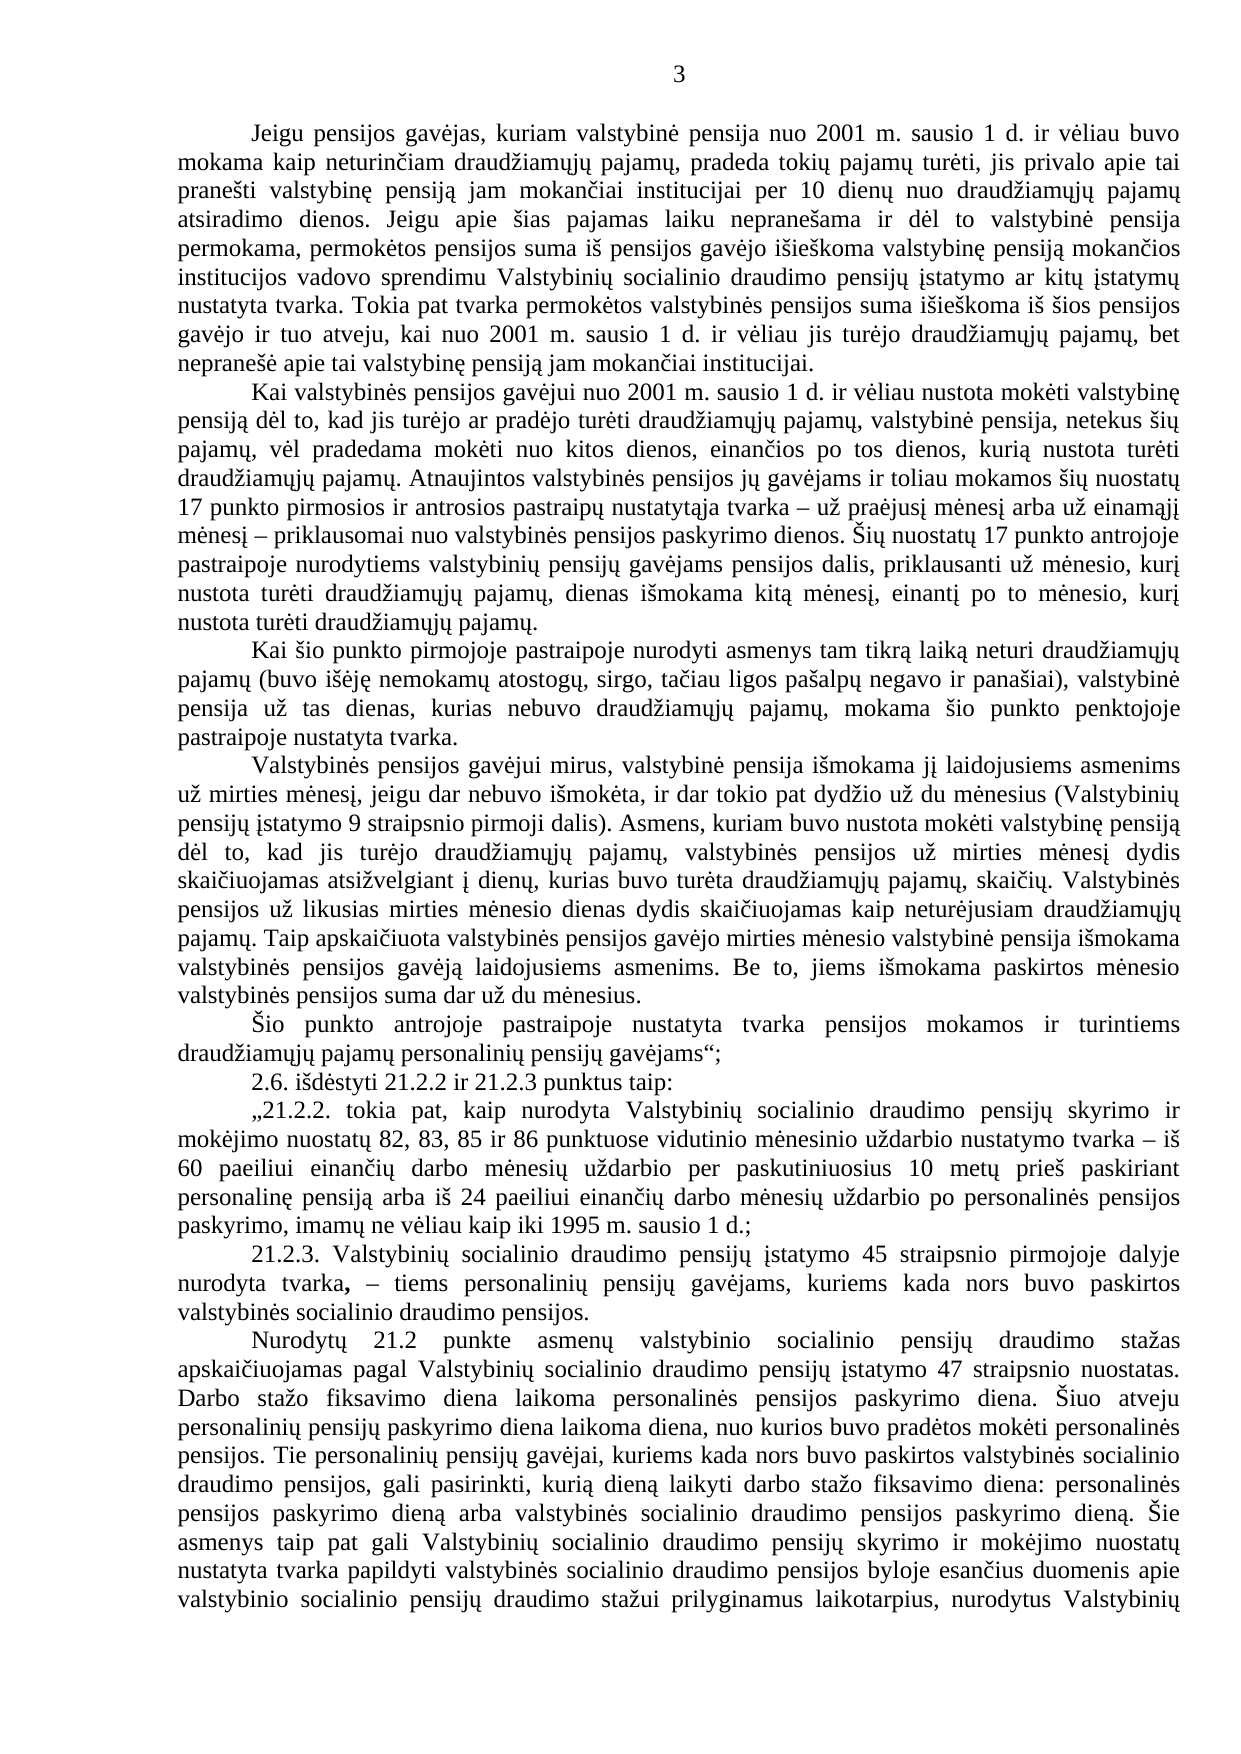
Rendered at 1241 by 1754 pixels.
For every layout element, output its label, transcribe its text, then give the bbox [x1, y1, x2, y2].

text Šio punkto antrojoje pastraipoje nustatyta tvarka pensijos mokamos ir turintiems draudžiamųjų pajamų personalinių pensijų gavėjams“; [177, 1009, 1181, 1067]
text 2.6. išdėstyti 21.2.2 ir 21.2.3 punktus taip: [177, 1067, 1181, 1096]
text Jeigu pensijos gavėjas, kuriam valstybinė pensija nuo 2001 m. sausio 1 d. ir vėliau buvo mokama kaip neturinčiam draudžiamųjų pajamų, pradeda tokių pajamų turėti, jis privalo apie tai pranešti valstybinę pensiją jam mokančiai institucijai per 10 dienų nuo draudžiamųjų pajamų atsiradimo dienos. Jeigu apie šias pajamas laiku nepranešama ir dėl to valstybinė pensija permokama, permokėtos pensijos suma iš pensijos gavėjo išieškoma valstybinę pensiją mokančios institucijos vadovo sprendimu Valstybinių socialinio draudimo pensijų įstatymo ar kitų įstatymų nustatyta tvarka. Tokia pat tvarka permokėtos valstybinės pensijos suma išieškoma iš šios pensijos gavėjo ir tuo atveju, kai nuo 2001 m. sausio 1 d. ir vėliau jis turėjo draudžiamųjų pajamų, bet nepranešė apie tai valstybinę pensiją jam mokančiai institucijai. [177, 118, 1181, 377]
text Kai šio punkto pirmojoje pastraipoje nurodyti asmenys tam tikrą laiką neturi draudžiamųjų pajamų (buvo išėję nemokamų atostogų, sirgo, tačiau ligos pašalpų negavo ir panašiai), valstybinė pensija už tas dienas, kurias nebuvo draudžiamųjų pajamų, mokama šio punkto penktojoje pastraipoje nustatyta tvarka. [177, 636, 1181, 751]
text 21.2.3. Valstybinių socialinio draudimo pensijų įstatymo 45 straipsnio pirmojoje dalyje nurodyta tvarka, – tiems personalinių pensijų gavėjams, kuriems kada nors buvo paskirtos valstybinės socialinio draudimo pensijos. [177, 1239, 1181, 1326]
text Nurodytų 21.2 punkte asmenų valstybinio socialinio pensijų draudimo stažas apskaičiuojamas pagal Valstybinių socialinio draudimo pensijų įstatymo 47 straipsnio nuostatas. Darbo stažo fiksavimo diena laikoma personalinės pensijos paskyrimo diena. Šiuo atveju personalinių pensijų paskyrimo diena laikoma diena, nuo kurios buvo pradėtos mokėti personalinės pensijos. Tie personalinių pensijų gavėjai, kuriems kada nors buvo paskirtos valstybinės socialinio draudimo pensijos, gali pasirinkti, kurią dieną laikyti darbo stažo fiksavimo diena: personalinės pensijos paskyrimo dieną arba valstybinės socialinio draudimo pensijos paskyrimo dieną. Šie asmenys taip pat gali Valstybinių socialinio draudimo pensijų skyrimo ir mokėjimo nuostatų nustatyta tvarka papildyti valstybinės socialinio draudimo pensijos byloje esančius duomenis apie valstybinio socialinio pensijų draudimo stažui prilyginamus laikotarpius, nurodytus Valstybinių [177, 1326, 1181, 1613]
text Kai valstybinės pensijos gavėjui nuo 2001 m. sausio 1 d. ir vėliau nustota mokėti valstybinę pensiją dėl to, kad jis turėjo ar pradėjo turėti draudžiamųjų pajamų, valstybinė pensija, netekus šių pajamų, vėl pradedama mokėti nuo kitos dienos, einančios po tos dienos, kurią nustota turėti draudžiamųjų pajamų. Atnaujintos valstybinės pensijos jų gavėjams ir toliau mokamos šių nuostatų 17 punkto pirmosios ir antrosios pastraipų nustatytąja tvarka – už praėjusį mėnesį arba už einamąjį mėnesį – priklausomai nuo valstybinės pensijos paskyrimo dienos. Šių nuostatų 17 punkto antrojoje pastraipoje nurodytiems valstybinių pensijų gavėjams pensijos dalis, priklausanti už mėnesio, kurį nustota turėti draudžiamųjų pajamų, dienas išmokama kitą mėnesį, einantį po to mėnesio, kurį nustota turėti draudžiamųjų pajamų. [177, 377, 1181, 636]
text Valstybinės pensijos gavėjui mirus, valstybinė pensija išmokama jį laidojusiems asmenims už mirties mėnesį, jeigu dar nebuvo išmokėta, ir dar tokio pat dydžio už du mėnesius (Valstybinių pensijų įstatymo 9 straipsnio pirmoji dalis). Asmens, kuriam buvo nustota mokėti valstybinę pensiją dėl to, kad jis turėjo draudžiamųjų pajamų, valstybinės pensijos už mirties mėnesį dydis skaičiuojamas atsižvelgiant į dienų, kurias buvo turėta draudžiamųjų pajamų, skaičių. Valstybinės pensijos už likusias mirties mėnesio dienas dydis skaičiuojamas kaip neturėjusiam draudžiamųjų pajamų. Taip apskaičiuota valstybinės pensijos gavėjo mirties mėnesio valstybinė pensija išmokama valstybinės pensijos gavėją laidojusiems asmenims. Be to, jiems išmokama paskirtos mėnesio valstybinės pensijos suma dar už du mėnesius. [177, 751, 1181, 1009]
text „21.2.2. tokia pat, kaip nurodyta Valstybinių socialinio draudimo pensijų skyrimo ir mokėjimo nuostatų 82, 83, 85 ir 86 punktuose vidutinio mėnesinio uždarbio nustatymo tvarka – iš 60 paeiliui einančių darbo mėnesių uždarbio per paskutiniuosius 10 metų prieš paskiriant personalinę pensiją arba iš 24 paeiliui einančių darbo mėnesių uždarbio po personalinės pensijos paskyrimo, imamų ne vėliau kaip iki 1995 m. sausio 1 d.; [177, 1096, 1181, 1239]
